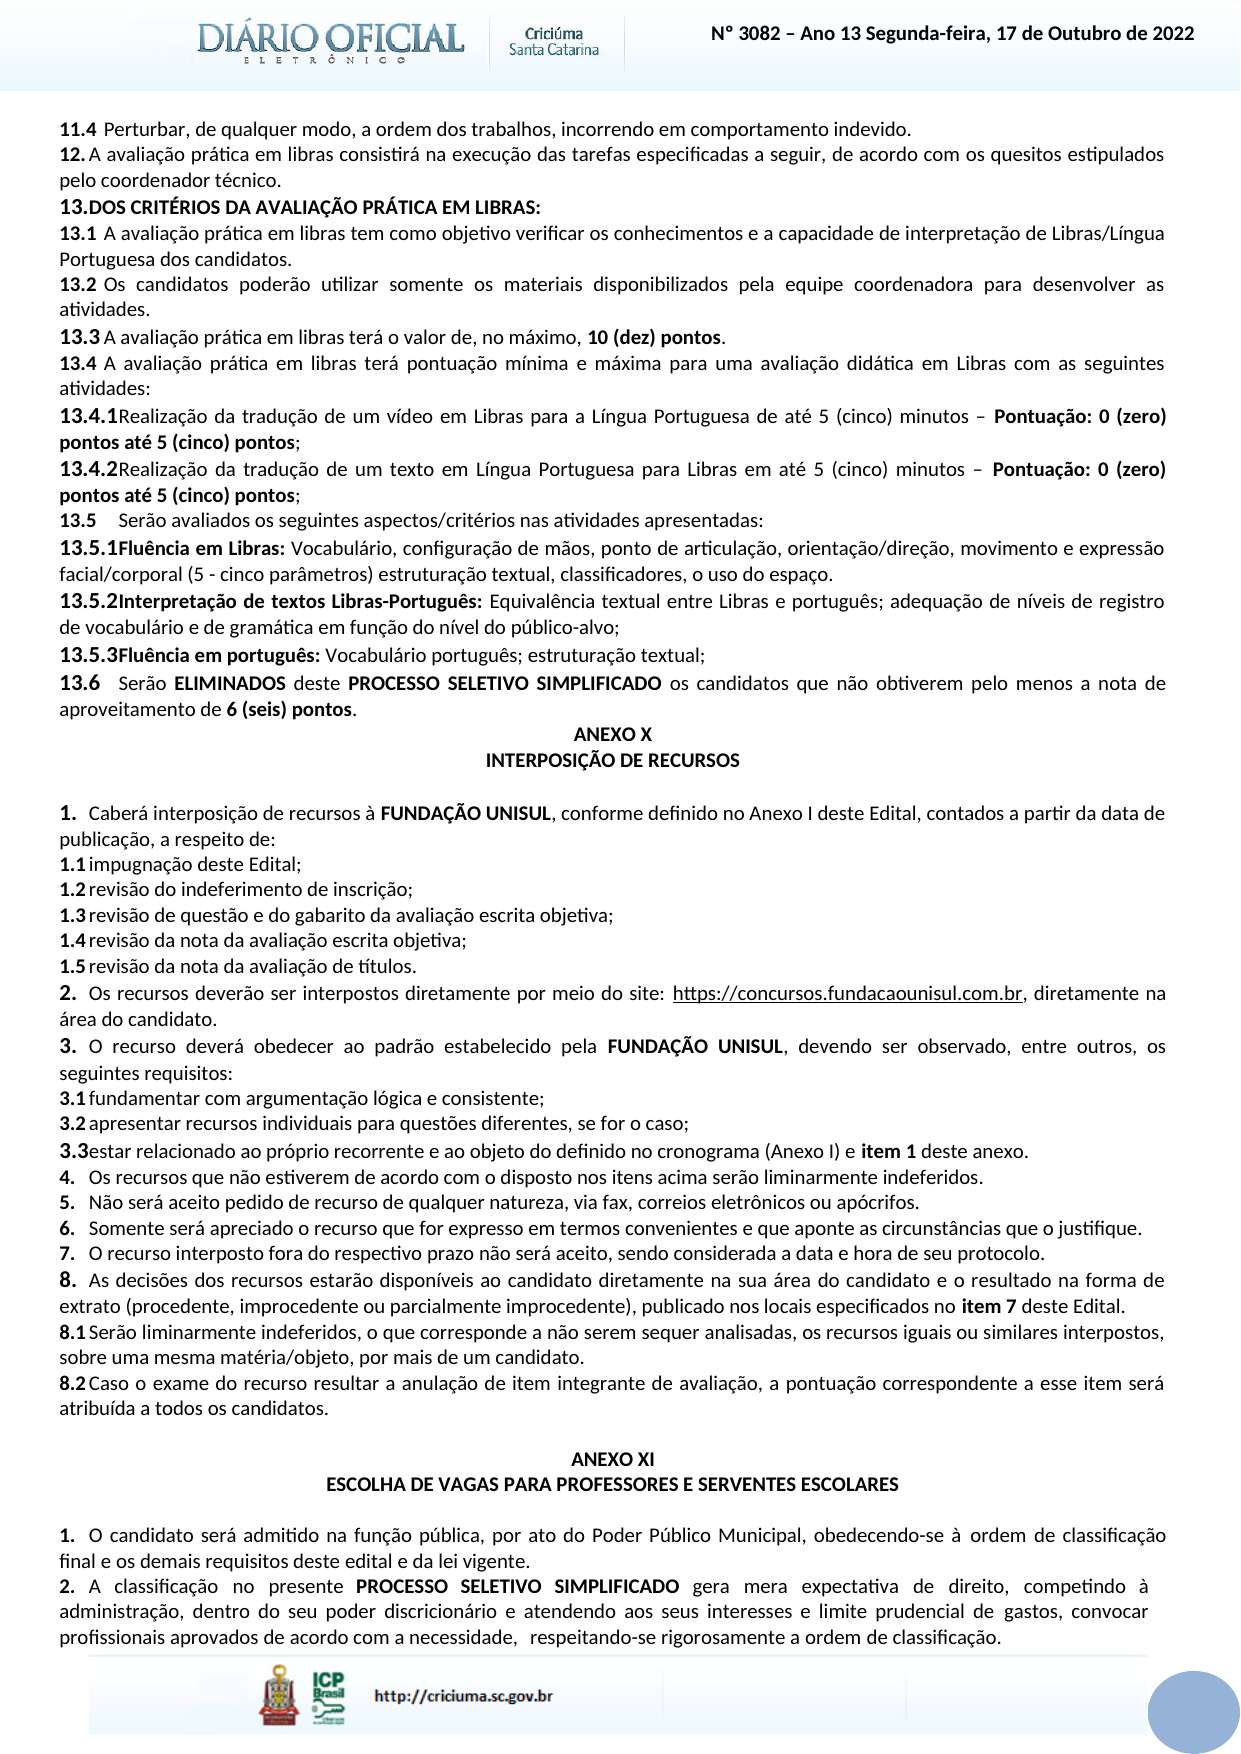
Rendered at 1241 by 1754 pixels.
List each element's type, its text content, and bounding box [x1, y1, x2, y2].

list Os candidatos poderão utilizar somente os materiais disponibilizados pela equipe coordenadora para desenvolver as atividades. [59, 271, 1167, 322]
list A avaliação prática em libras tem como objetivo verificar os conhecimentos e a capacidade de interpretação de Libras/Língua Portuguesa dos candidatos. [59, 220, 1167, 271]
list revisão da nota da avaliação escrita objetiva; [59, 927, 1167, 953]
list A avaliação prática em libras consistirá na execução das tarefas especificadas a seguir, de acordo com os quesitos estipulados pelo coordenador técnico. [59, 141, 1167, 192]
list Não será aceito pedido de recurso de qualquer natureza, via fax, correios eletrônicos ou apócrifos. [59, 1189, 1167, 1215]
text ANEXO XI [59, 1446, 1167, 1472]
list fundamentar com argumentação lógica e consistente; [59, 1085, 1167, 1111]
list As decisões dos recursos estarão disponíveis ao candidato diretamente na sua área do candidato e o resultado na forma de extrato (procedente, improcedente ou parcialmente improcedente), publicado nos locais especificados no item 7 deste Edital. [59, 1266, 1167, 1319]
text ESCOLHA DE VAGAS PARA PROFESSORES E SERVENTES ESCOLARES [59, 1472, 1167, 1497]
list A avaliação prática em libras terá o valor de, no máximo, 10 (dez) pontos. [59, 322, 1167, 350]
list O candidato será admitido na função pública, por ato do Poder Público Municipal, obedecendo-se à ordem de classificação final e os demais requisitos deste edital e da lei vigente. [59, 1522, 1167, 1573]
list Fluência em português: Vocabulário português; estruturação textual; [59, 640, 1167, 668]
list Realização da tradução de um vídeo em Libras para a Língua Portuguesa de até 5 (cinco) minutos – Pontuação: 0 (zero) pontos até 5 (cinco) pontos; [59, 401, 1167, 454]
list revisão da nota da avaliação de títulos. [59, 953, 1167, 978]
text INTERPOSIÇÃO DE RECURSOS [59, 747, 1167, 772]
list DOS CRITÉRIOS DA AVALIAÇÃO PRÁTICA EM LIBRAS: [59, 192, 1169, 220]
list Interpretação de textos Libras-Português: Equivalência textual entre Libras e português; adequação de níveis de registro de vocabulário e de gramática em função do nível do público-alvo; [59, 587, 1167, 640]
list revisão de questão e do gabarito da avaliação escrita objetiva; [59, 902, 1167, 927]
list A avaliação prática em libras terá pontuação mínima e máxima para uma avaliação didática em Libras com as seguintes atividades: [59, 350, 1167, 401]
list O recurso interposto fora do respectivo prazo não será aceito, sendo considerada a data e hora de seu protocolo. [59, 1240, 1167, 1266]
list estar relacionado ao próprio recorrente e ao objeto do definido no cronograma (Anexo I) e item 1 deste anexo. [59, 1136, 1167, 1164]
list A classificação no presente PROCESSO SELETIVO SIMPLIFICADO gera mera expectativa de direito, competindo à administração, dentro do seu poder discricionário e atendendo aos seus interesses e limite prudencial de gastos, convocar profissionais aprovados de acordo com a necessidade, respeitando-se rigorosamente a ordem de classificação. [59, 1573, 1148, 1649]
list Caso o exame do recurso resultar a anulação de item integrante de avaliação, a pontuação correspondente a esse item será atribuída a todos os candidatos. [59, 1370, 1167, 1421]
list apresentar recursos individuais para questões diferentes, se for o caso; [59, 1111, 1167, 1136]
list Serão avaliados os seguintes aspectos/critérios nas atividades apresentadas: [59, 508, 1167, 533]
list Caberá interposição de recursos à FUNDAÇÃO UNISUL, conforme definido no Anexo I deste Edital, contados a partir da data de publicação, a respeito de: [59, 798, 1167, 851]
list O recurso deverá obedecer ao padrão estabelecido pela FUNDAÇÃO UNISUL, devendo ser observado, entre outros, os seguintes requisitos: [59, 1032, 1167, 1085]
list Serão ELIMINADOS deste PROCESSO SELETIVO SIMPLIFICADO os candidatos que não obtiverem pelo menos a nota de aproveitamento de 6 (seis) pontos. [59, 668, 1167, 721]
list Os recursos que não estiverem de acordo com o disposto nos itens acima serão liminarmente indeferidos. [59, 1164, 1167, 1189]
list Perturbar, de qualquer modo, a ordem dos trabalhos, incorrendo em comportamento indevido. [59, 116, 1167, 141]
list Realização da tradução de um texto em Língua Portuguesa para Libras em até 5 (cinco) minutos – Pontuação: 0 (zero) pontos até 5 (cinco) pontos; [59, 454, 1167, 508]
text ANEXO X [59, 721, 1167, 747]
list Fluência em Libras: Vocabulário, configuração de mãos, ponto de articulação, orientação/direção, movimento e expressão facial/corporal (5 - cinco parâmetros) estruturação textual, classificadores, o uso do espaço. [59, 533, 1167, 587]
list impugnação deste Edital; [59, 851, 1167, 877]
list Os recursos deverão ser interpostos diretamente por meio do site: https://concursos.fundacaounisul.com.br, diretamente na área do candidato. [59, 978, 1167, 1032]
list Serão liminarmente indeferidos, o que corresponde a não serem sequer analisadas, os recursos iguais ou similares interpostos, sobre uma mesma matéria/objeto, por mais de um candidato. [59, 1319, 1167, 1370]
list Somente será apreciado o recurso que for expresso em termos convenientes e que aponte as circunstâncias que o justifique. [59, 1215, 1167, 1240]
list revisão do indeferimento de inscrição; [59, 877, 1167, 902]
